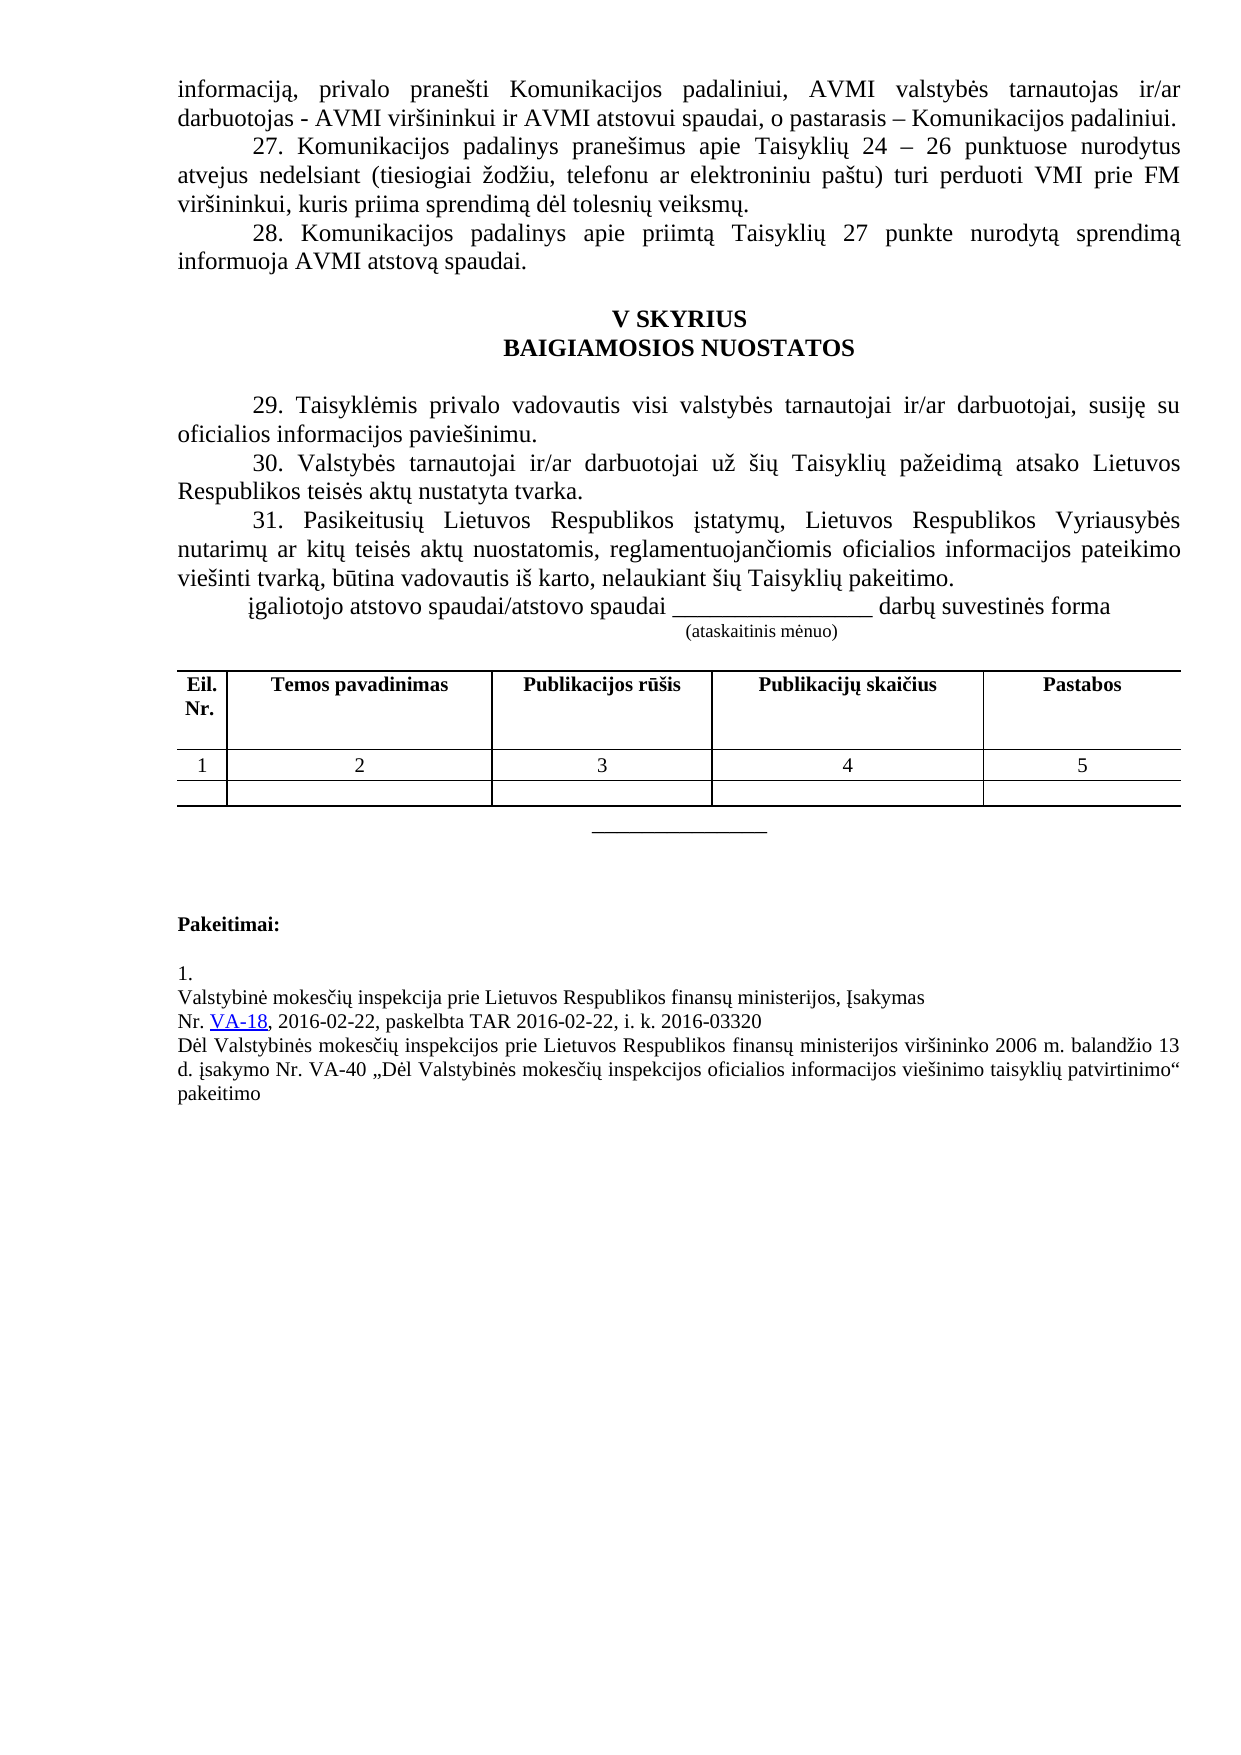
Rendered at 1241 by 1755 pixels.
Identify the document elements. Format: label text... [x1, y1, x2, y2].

text BAIGIAMOSIOS NUOSTATOS [177, 333, 1181, 361]
text informaciją, privalo pranešti Komunikacijos padaliniui, AVMI valstybės tarnautojas ir/ar darbuotojas - AVMI viršininkui ir AVMI atstovui spaudai, o pastarasis – Komunikacijos padaliniui. [177, 74, 1181, 131]
text 27. Komunikacijos padalinys pranešimus apie Taisyklių 24 – 26 punktuose nurodytus atvejus nedelsiant (tiesiogiai žodžiu, telefonu ar elektroniniu paštu) turi perduoti VMI prie FM viršininkui, kuris priima sprendimą dėl tolesnių veiksmų. [177, 131, 1181, 218]
text 30. Valstybės tarnautojai ir/ar darbuotojai už šių Taisyklių pažeidimą atsako Lietuvos Respublikos teisės aktų nustatyta tvarka. [177, 448, 1181, 505]
text Nr. VA-18, 2016-02-22, paskelbta TAR 2016-02-22, i. k. 2016-03320 [177, 1009, 1181, 1033]
table_cell [177, 781, 181, 805]
table_header Publikacijos rūšis [493, 672, 711, 749]
text Dėl Valstybinės mokesčių inspekcijos prie Lietuvos Respublikos finansų ministerijos viršininko 2006 m. balandžio 13 d. įsakymo Nr. VA-40 „Dėl Valstybinės mokesčių inspekcijos oficialios informacijos viešinimo taisyklių patvirtinimo“ pakeitimo [177, 1033, 1181, 1105]
text 28. Komunikacijos padalinys apie priimtą Taisyklių 27 punkte nurodytą sprendimą informuoja AVMI atstovą spaudai. [177, 218, 1181, 275]
text Valstybinė mokesčių inspekcija prie Lietuvos Respublikos finansų ministerijos, Įsakymas [177, 984, 1181, 1009]
text ______________ [177, 807, 1181, 836]
table_cell [979, 781, 983, 805]
table_cell 1 [177, 750, 226, 779]
text 29. Taisyklėmis privalo vadovautis visi valstybės tarnautojai ir/ar darbuotojai, susiję su oficialios informacijos paviešinimu. [177, 390, 1181, 448]
table_header Publikacijų skaičius [713, 672, 983, 749]
text 31. Pasikeitusių Lietuvos Respublikos įstatymų, Lietuvos Respublikos Vyriausybės nutarimų ar kitų teisės aktų nuostatomis, reglamentuojančiomis oficialios informacijos pateikimo viešinti tvarką, būtina vadovautis iš karto, nelaukiant šių Taisyklių pakeitimo. [177, 505, 1181, 591]
table_cell 2 [228, 750, 491, 779]
text V SKYRIUS [177, 304, 1181, 333]
table_cell 5 [984, 750, 1181, 779]
text 1. [177, 961, 1181, 984]
text įgaliotojo atstovo spaudai/atstovo spaudai ________________ darbų suvestinės forma [177, 591, 1181, 620]
table_cell 4 [713, 750, 983, 779]
table_cell 3 [493, 750, 711, 779]
table_cell [1177, 781, 1181, 805]
table_header Pastabos [984, 672, 1181, 749]
table_header Eil. Nr. [177, 672, 226, 749]
text (ataskaitinis mėnuo) [177, 620, 1181, 642]
text Pakeitimai: [177, 912, 1181, 936]
table_header Temos pavadinimas [228, 672, 491, 749]
table_cell [984, 781, 988, 805]
